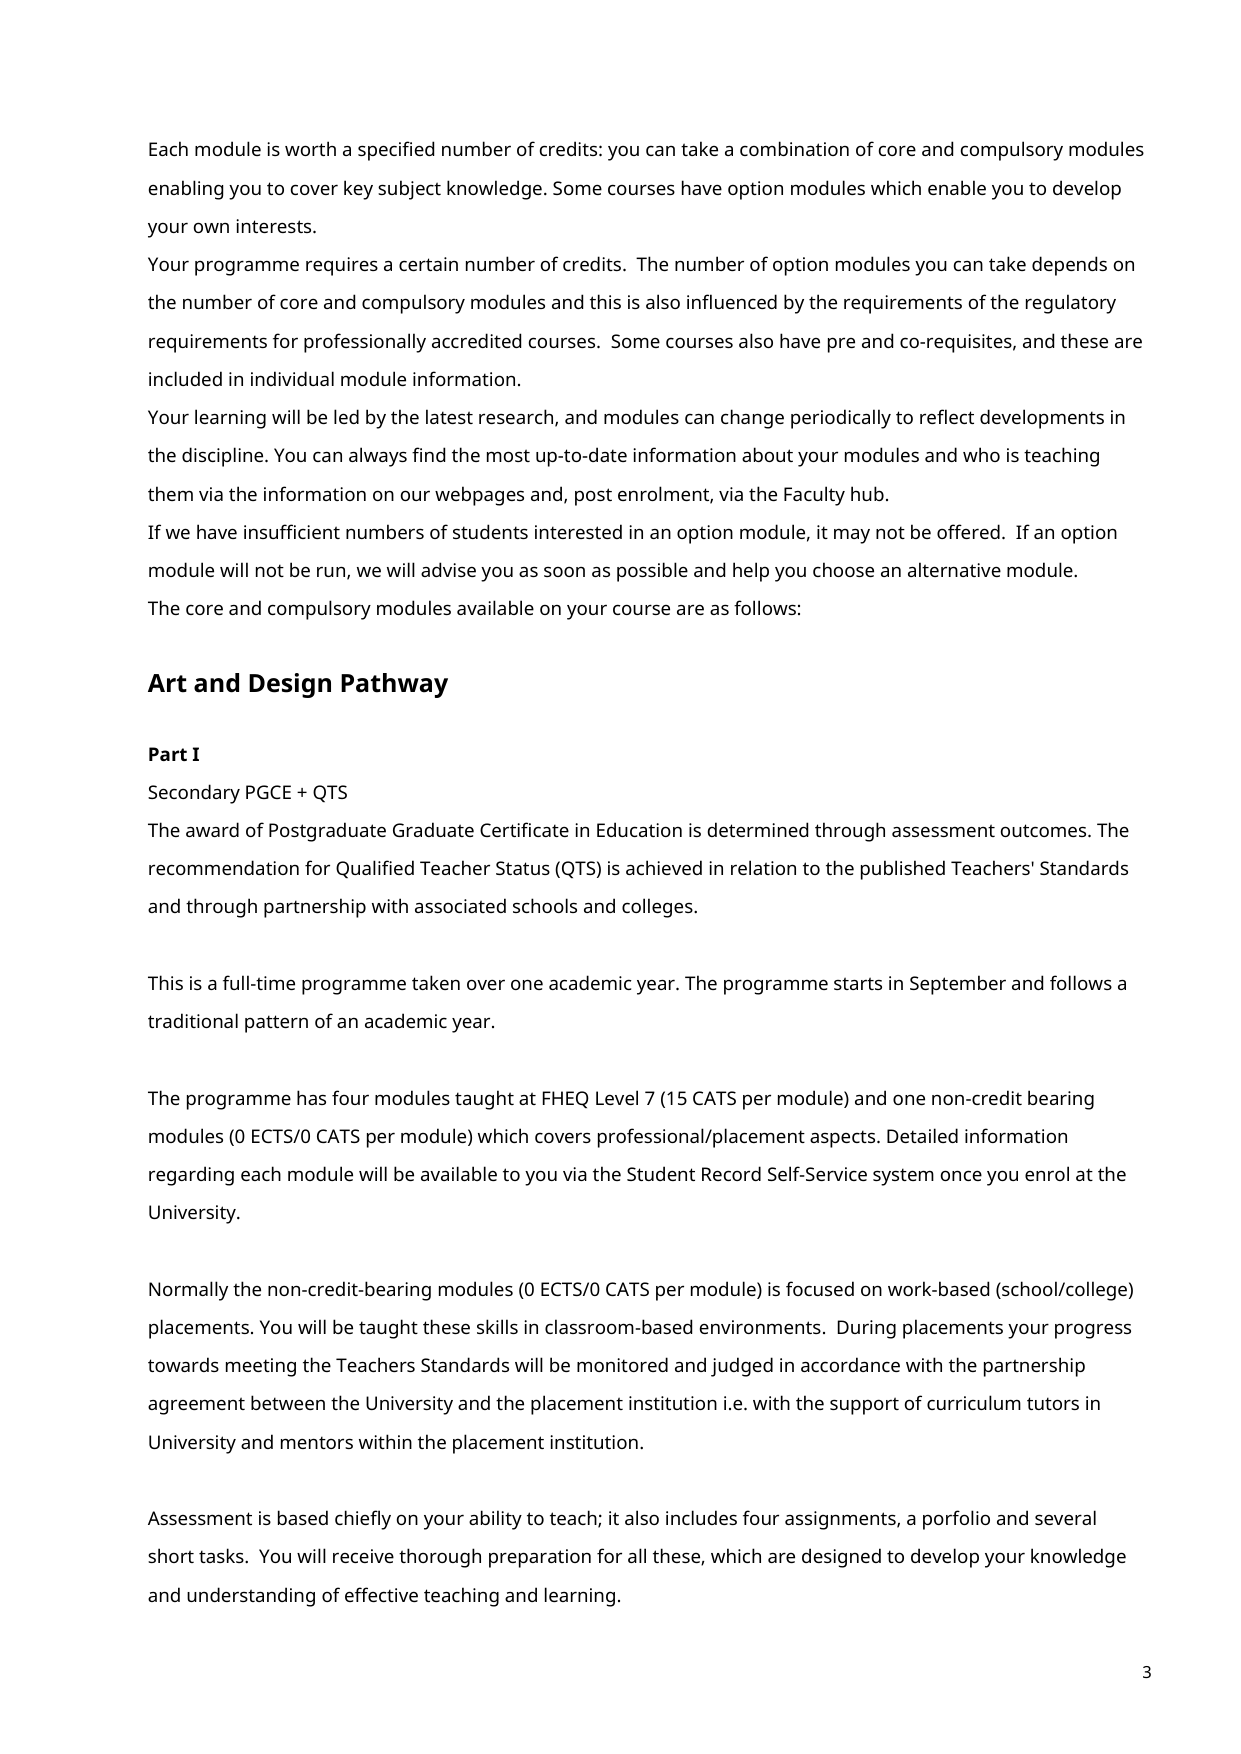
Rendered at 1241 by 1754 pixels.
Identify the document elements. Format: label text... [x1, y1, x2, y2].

table_cell Part I Secondary PGCE + QTS The award of Postgraduate Graduate Certificate in Education is determined through assessment outcomes. The recommendation for Qualified Teacher Status (QTS) is achieved in relation to the published Teachers' Standards and through partnership with associated schools and colleges. This is a full-time programme taken over one academic year. The programme starts in September and follows a traditional pattern of an academic year. The programme has four modules taught at FHEQ Level 7 (15 CATS per module) and one non-credit bearing modules (0 ECTS/0 CATS per module) which covers professional/placement aspects. Detailed information regarding each module will be available to you via the Student Record Self-Service system once you enrol at the University. Normally the non-credit-bearing modules (0 ECTS/0 CATS per module) is focused on work-based (school/college) placements. You will be taught these skills in classroom-based environments. During placements your progress towards meeting the Teachers Standards will be monitored and judged in accordance with the partnership agreement between the University and the placement institution i.e. with the support of curriculum tutors in University and mentors within the placement institution. Assessment is based chiefly on your ability to teach; it also includes four assignments, a porfolio and several short tasks. You will receive thorough preparation for all these, which are designed to develop your knowledge and understanding of effective teaching and learning. [136, 703, 1152, 1607]
table_header Art and Design Pathway [136, 634, 1152, 703]
text The core and compulsory modules available on your course are as follows: [148, 596, 1152, 621]
text Each module is worth a specified number of credits: you can take a combination of core and compulsory modules enabling you to cover key subject knowledge. Some courses have option modules which enable you to develop your own interests. [148, 137, 1152, 239]
text Your learning will be led by the latest research, and modules can change periodically to reflect developments in the discipline. You can always find the most up-to-date information about your modules and who is teaching them via the information on our webpages and, post enrolment, via the Faculty hub. [148, 404, 1152, 506]
text If we have insufficient numbers of students interested in an option module, it may not be offered. If an option module will not be run, we will advise you as soon as possible and help you choose an alternative module. [148, 519, 1152, 583]
text Your programme requires a certain number of credits. The number of option modules you can take depends on the number of core and compulsory modules and this is also influenced by the requirements of the regulatory requirements for professionally accredited courses. Some courses also have pre and co-requisites, and these are included in individual module information. [148, 251, 1152, 392]
